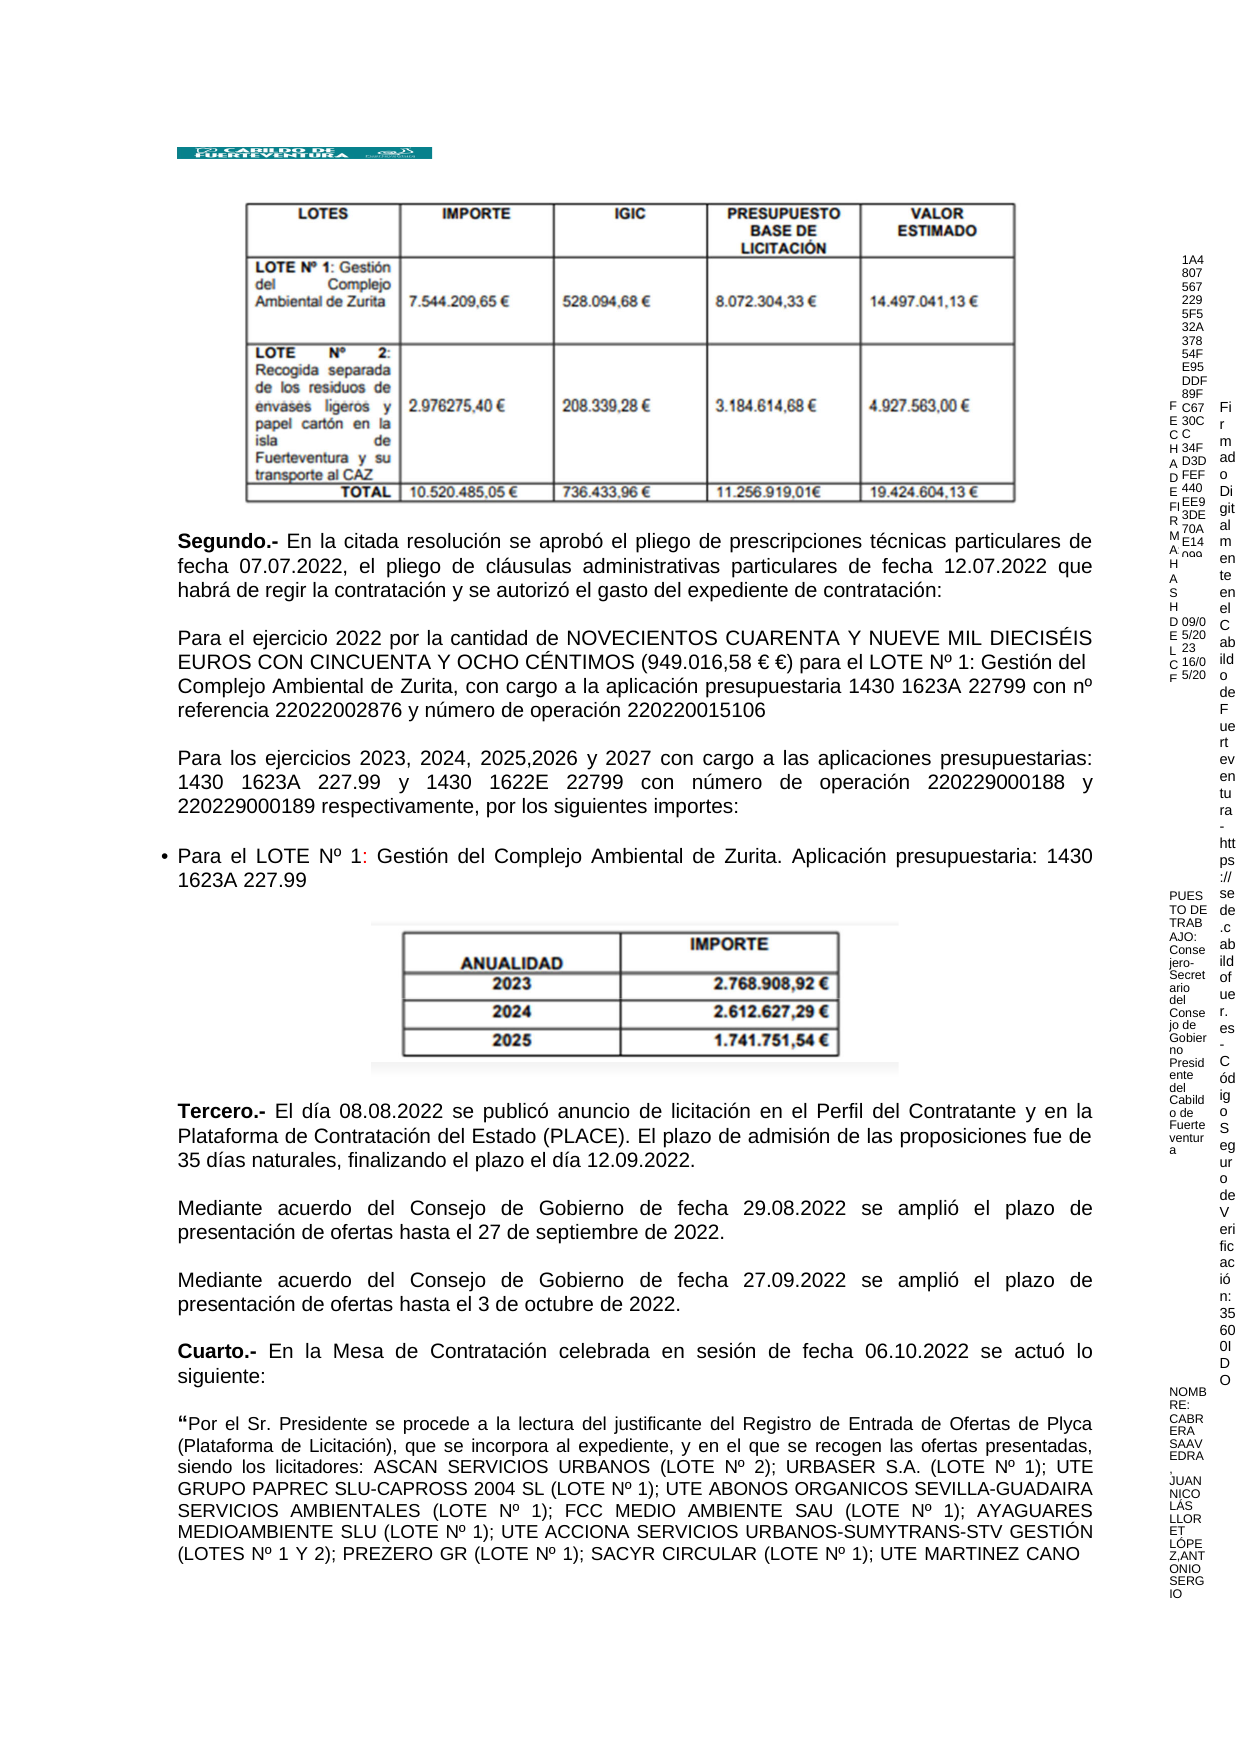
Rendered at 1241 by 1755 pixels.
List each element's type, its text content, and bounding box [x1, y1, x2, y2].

picture [371, 920, 899, 1077]
list PUESTO DE TRABAJO: [1169, 890, 1209, 944]
text Para los ejercicios 2023, 2024, 2025,2026 y 2027 con cargo a las aplicaciones presupuestarias: 1430 1623A 227.99 y 1430 1622E 22799 con número de operación 220229000188 y 220229000189 respectivamente, por los siguientes importes: [177, 746, 1093, 818]
text FECHA DE FIRMA: HASH DEL CERTIFICADO: [1169, 399, 1184, 682]
text “Por el Sr. Presidente se procede a la lectura del justificante del Registro de Entrada de Ofertas de Plyca (Plataforma de Licitación), que se incorpora al expediente, y en el que se recogen las ofertas presentadas, siendo los licitadores: ASCAN SERVICIOS URBANOS (LOTE Nº 2); URBASER S.A. (LOTE Nº 1); UTE GRUPO PAPREC SLU-CAPROSS 2004 SL (LOTE Nº 1); UTE ABONOS ORGANICOS SEVILLA-GUADAIRA SERVICIOS AMBIENTALES (LOTE Nº 1); FCC MEDIO AMBIENTE SAU (LOTE Nº 1); AYAGUARES MEDIOAMBIENTE SLU (LOTE Nº 1); UTE ACCIONA SERVICIOS URBANOS-SUMYTRANS-STV GESTIÓN (LOTES Nº 1 Y 2); PREZERO GR (LOTE Nº 1); SACYR CIRCULAR (LOTE Nº 1); UTE MARTINEZ CANO [177, 1411, 1093, 1564]
text Tercero.- El día 08.08.2022 se publicó anuncio de licitación en el Perfil del Contratante y en la Plataforma de Contratación del Estado (PLACE). El plazo de admisión de las proposiciones fue de 35 días naturales, finalizando el plazo el día 12.09.2022. [177, 1099, 1093, 1172]
text Para el ejercicio 2022 por la cantidad de NOVECIENTOS CUARENTA Y NUEVE MIL DIECISÉIS EUROS CON CINCUENTA Y OCHO CÉNTIMOS (949.016,58 € €) para el LOTE Nº 1: Gestión del [177, 625, 1093, 673]
text 09/05/2023 [1182, 615, 1209, 656]
list Consejero-Secretario del Consejo de Gobierno Presidente del Cabildo de Fuerteventura [1169, 944, 1207, 1154]
text 34FD3DFEF440EE93DE70AE140996B1C6668F08F5 [1182, 442, 1209, 557]
text [1167, 253, 1182, 682]
text [1167, 1385, 1209, 1619]
picture [177, 147, 433, 159]
text Mediante acuerdo del Consejo de Gobierno de fecha 29.08.2022 se amplió el plazo de presentación de ofertas hasta el 27 de septiembre de 2022. [177, 1196, 1093, 1244]
text 16/05/2023 [1182, 656, 1209, 682]
text Firmado Digitalmente en el Cabildo de Fuerteventura - https://sede.cabildofuer.es - Código Seguro de Verificación: 35600IDOC2CC398365C80FEC4093 [1219, 399, 1236, 1390]
text Mediante acuerdo del Consejo de Gobierno de fecha 27.09.2022 se amplió el plazo de presentación de ofertas hasta el 3 de octubre de 2022. [177, 1267, 1093, 1316]
picture [244, 199, 1024, 506]
list Para el LOTE Nº 1: Gestión del Complejo Ambiental de Zurita. Aplicación presupuestaria: 1430 1623A 227.99 [161, 844, 1093, 892]
text Cuarto.- En la Mesa de Contratación celebrada en sesión de fecha 06.10.2022 se actuó lo siguiente: [177, 1339, 1093, 1387]
text Complejo Ambiental de Zurita, con cargo a la aplicación presupuestaria 1430 1623A 22799 con nº referencia 22022002876 y número de operación 220220015106 [177, 673, 1093, 722]
text 1A48075672295F532A37854FE95DDF89FC6730CC [1182, 253, 1209, 442]
text NOMBRE: [1169, 1386, 1209, 1412]
text Segundo.- En la citada resolución se aprobó el pliego de prescripciones técnicas particulares de fecha 07.07.2022, el pliego de cláusulas administrativas particulares de fecha 12.07.2022 que habrá de regir la contratación y se autorizó el gasto del expediente de contratación: [177, 529, 1093, 602]
text CABRERA SAAVEDRA, JUAN NICOLÁS LLORET LÓPEZ,ANTONIO SERGIO [1169, 1413, 1207, 1601]
